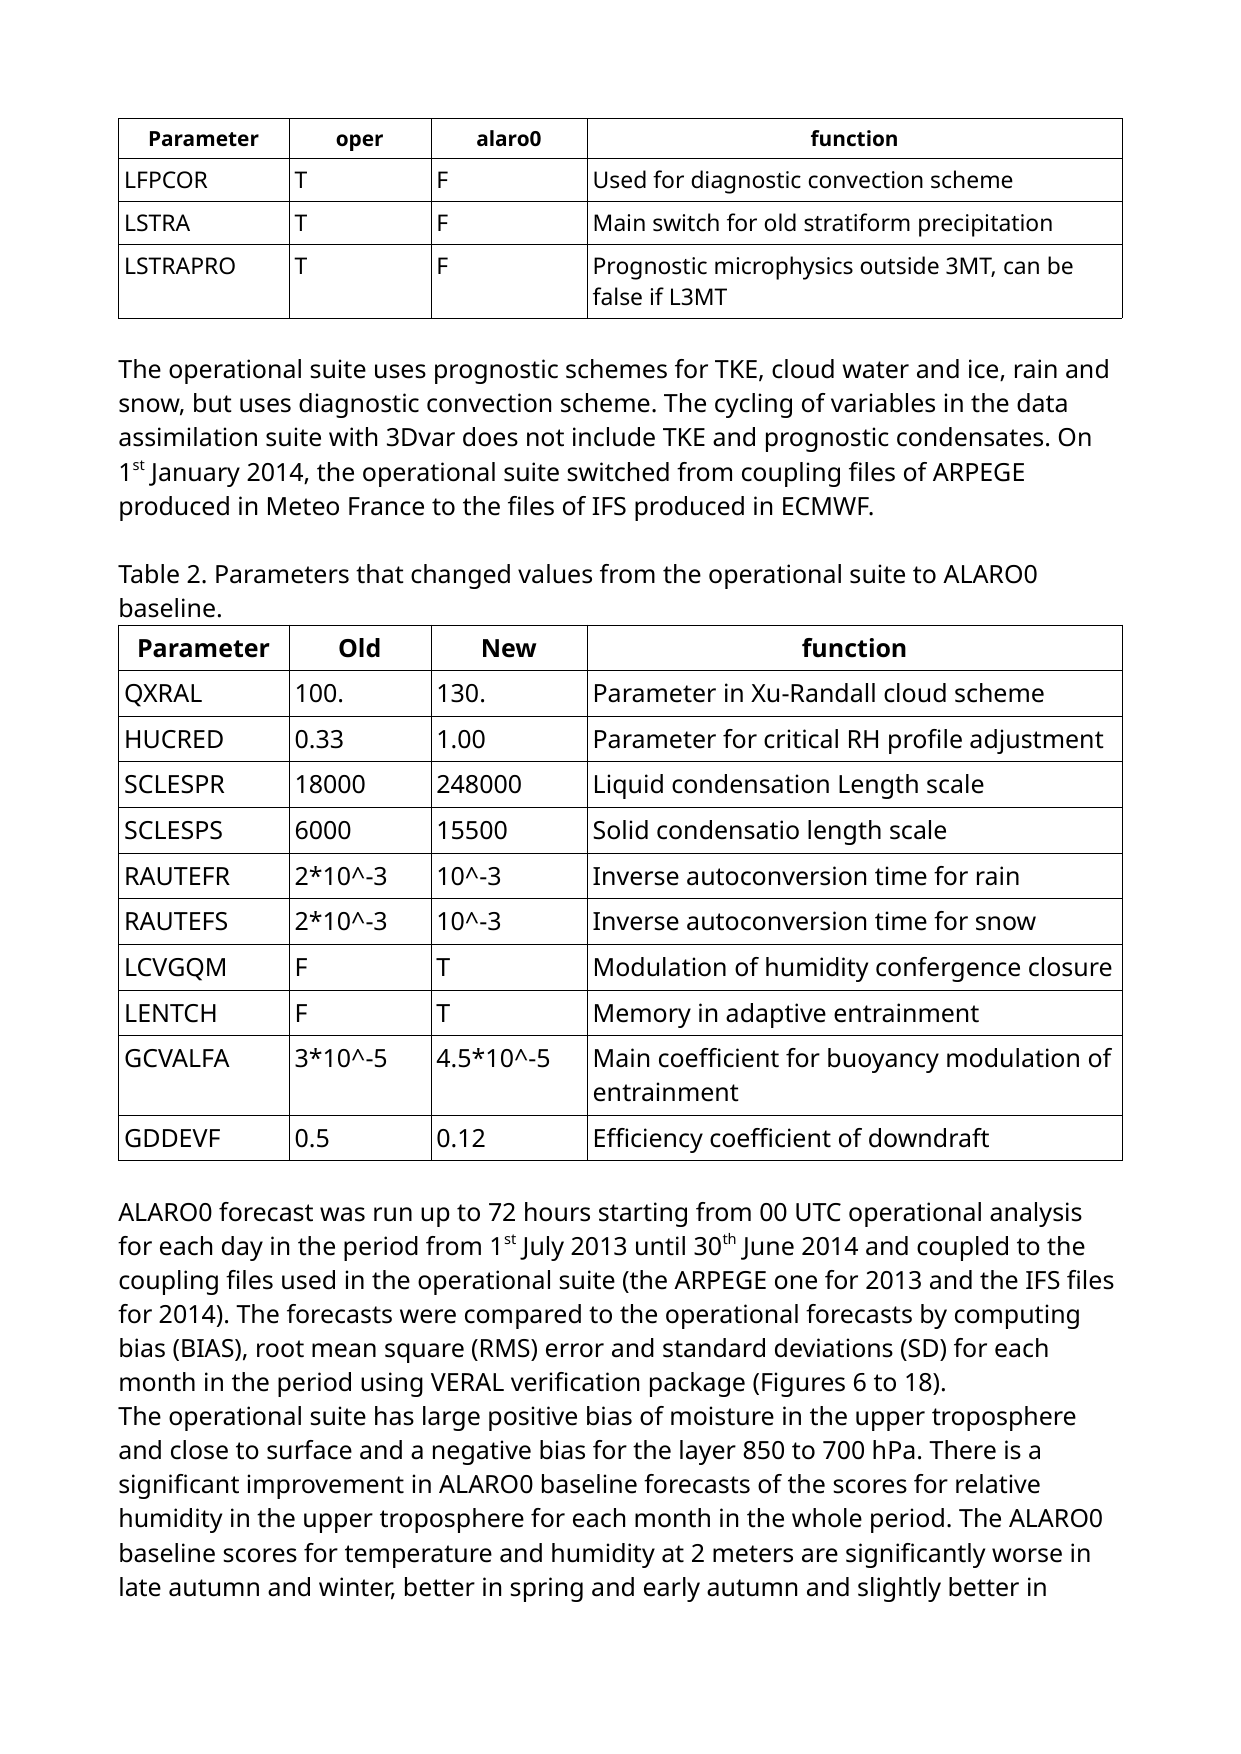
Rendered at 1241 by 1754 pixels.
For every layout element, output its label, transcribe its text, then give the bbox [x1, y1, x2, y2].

table_cell T [290, 245, 431, 318]
table_cell F [432, 245, 587, 318]
table_cell 0.5 [290, 1116, 431, 1160]
table_cell Inverse autoconversion time for rain [588, 854, 1122, 898]
table_cell F [290, 945, 431, 989]
table_cell SCLESPR [119, 762, 289, 807]
table_cell 0.33 [290, 717, 431, 761]
table_cell SCLESPS [119, 808, 289, 853]
table_cell Efficiency coefficient of downdraft [588, 1116, 1122, 1160]
table_cell 4.5*10^-5 [432, 1036, 587, 1115]
table_cell 6000 [290, 808, 431, 853]
table_cell Main coefficient for buoyancy modulation of entrainment [588, 1036, 1122, 1115]
table_cell T [290, 159, 431, 201]
table_cell Memory in adaptive entrainment [588, 991, 1122, 1035]
table_header New [432, 626, 587, 670]
table_cell QXRAL [119, 671, 289, 716]
table_cell Inverse autoconversion time for snow [588, 899, 1122, 944]
table_cell F [432, 202, 587, 244]
table_cell Parameter for critical RH profile adjustment [588, 717, 1122, 761]
table_header function [588, 119, 1122, 158]
table_cell 15500 [432, 808, 587, 853]
table_header function [588, 626, 1122, 670]
table_cell 2*10^-3 [290, 899, 431, 944]
table_cell GDDEVF [119, 1116, 289, 1160]
table_header oper [290, 119, 431, 158]
table_cell HUCRED [119, 717, 289, 761]
table_cell LCVGQM [119, 945, 289, 989]
text Table 2. Parameters that changed values from the operational suite to ALARO0 baseline. [118, 556, 1122, 624]
table_cell 18000 [290, 762, 431, 807]
table_cell 1.00 [432, 717, 587, 761]
table_cell 248000 [432, 762, 587, 807]
table_cell Parameter in Xu-Randall cloud scheme [588, 671, 1122, 716]
table_cell LSTRAPRO [119, 245, 289, 318]
table_cell LFPCOR [119, 159, 289, 201]
table_cell Liquid condensation Length scale [588, 762, 1122, 807]
table_cell 2*10^-3 [290, 854, 431, 898]
table_header Old [290, 626, 431, 670]
table_cell T [290, 202, 431, 244]
table_cell Main switch for old stratiform precipitation [588, 202, 1122, 244]
table_cell 3*10^-5 [290, 1036, 431, 1115]
table_cell 130. [432, 671, 587, 716]
table_cell Solid condensatio length scale [588, 808, 1122, 853]
table_cell T [432, 991, 587, 1035]
table_cell GCVALFA [119, 1036, 289, 1115]
table_cell Modulation of humidity confergence closure [588, 945, 1122, 989]
table_cell RAUTEFR [119, 854, 289, 898]
table_cell 10^-3 [432, 854, 587, 898]
table_cell 10^-3 [432, 899, 587, 944]
table_cell 100. [290, 671, 431, 716]
table_cell F [432, 159, 587, 201]
table_cell F [290, 991, 431, 1035]
table_cell LENTCH [119, 991, 289, 1035]
table_header alaro0 [432, 119, 587, 158]
table_cell 0.12 [432, 1116, 587, 1160]
table_cell LSTRA [119, 202, 289, 244]
table_header Parameter [119, 119, 289, 158]
table_cell T [432, 945, 587, 989]
text The operational suite has large positive bias of moisture in the upper troposphere and close to surface and a negative bias for the layer 850 to 700 hPa. There is a significant improvement in ALARO0 baseline forecasts of the scores for relative humidity in the upper troposphere for each month in the whole period. The ALARO0 baseline scores for temperature and humidity at 2 meters are significantly worse in late autumn and winter, better in spring and early autumn and slightly better in [118, 1399, 1122, 1603]
text ALARO0 forecast was run up to 72 hours starting from 00 UTC operational analysis for each day in the period from 1st July 2013 until 30th June 2014 and coupled to the coupling files used in the operational suite (the ARPEGE one for 2013 and the IFS files for 2014). The forecasts were compared to the operational forecasts by computing bias (BIAS), root mean square (RMS) error and standard deviations (SD) for each month in the period using VERAL verification package (Figures 6 to 18). [118, 1194, 1122, 1399]
table_cell Used for diagnostic convection scheme [588, 159, 1122, 201]
table_cell RAUTEFS [119, 899, 289, 944]
text The operational suite uses prognostic schemes for TKE, cloud water and ice, rain and snow, but uses diagnostic convection scheme. The cycling of variables in the data assimilation suite with 3Dvar does not include TKE and prognostic condensates. On 1st January 2014, the operational suite switched from coupling files of ARPEGE produced in Meteo France to the files of IFS produced in ECMWF. [118, 352, 1122, 522]
table_header Parameter [119, 626, 289, 670]
table_cell Prognostic microphysics outside 3MT, can be false if L3MT [588, 245, 1122, 318]
